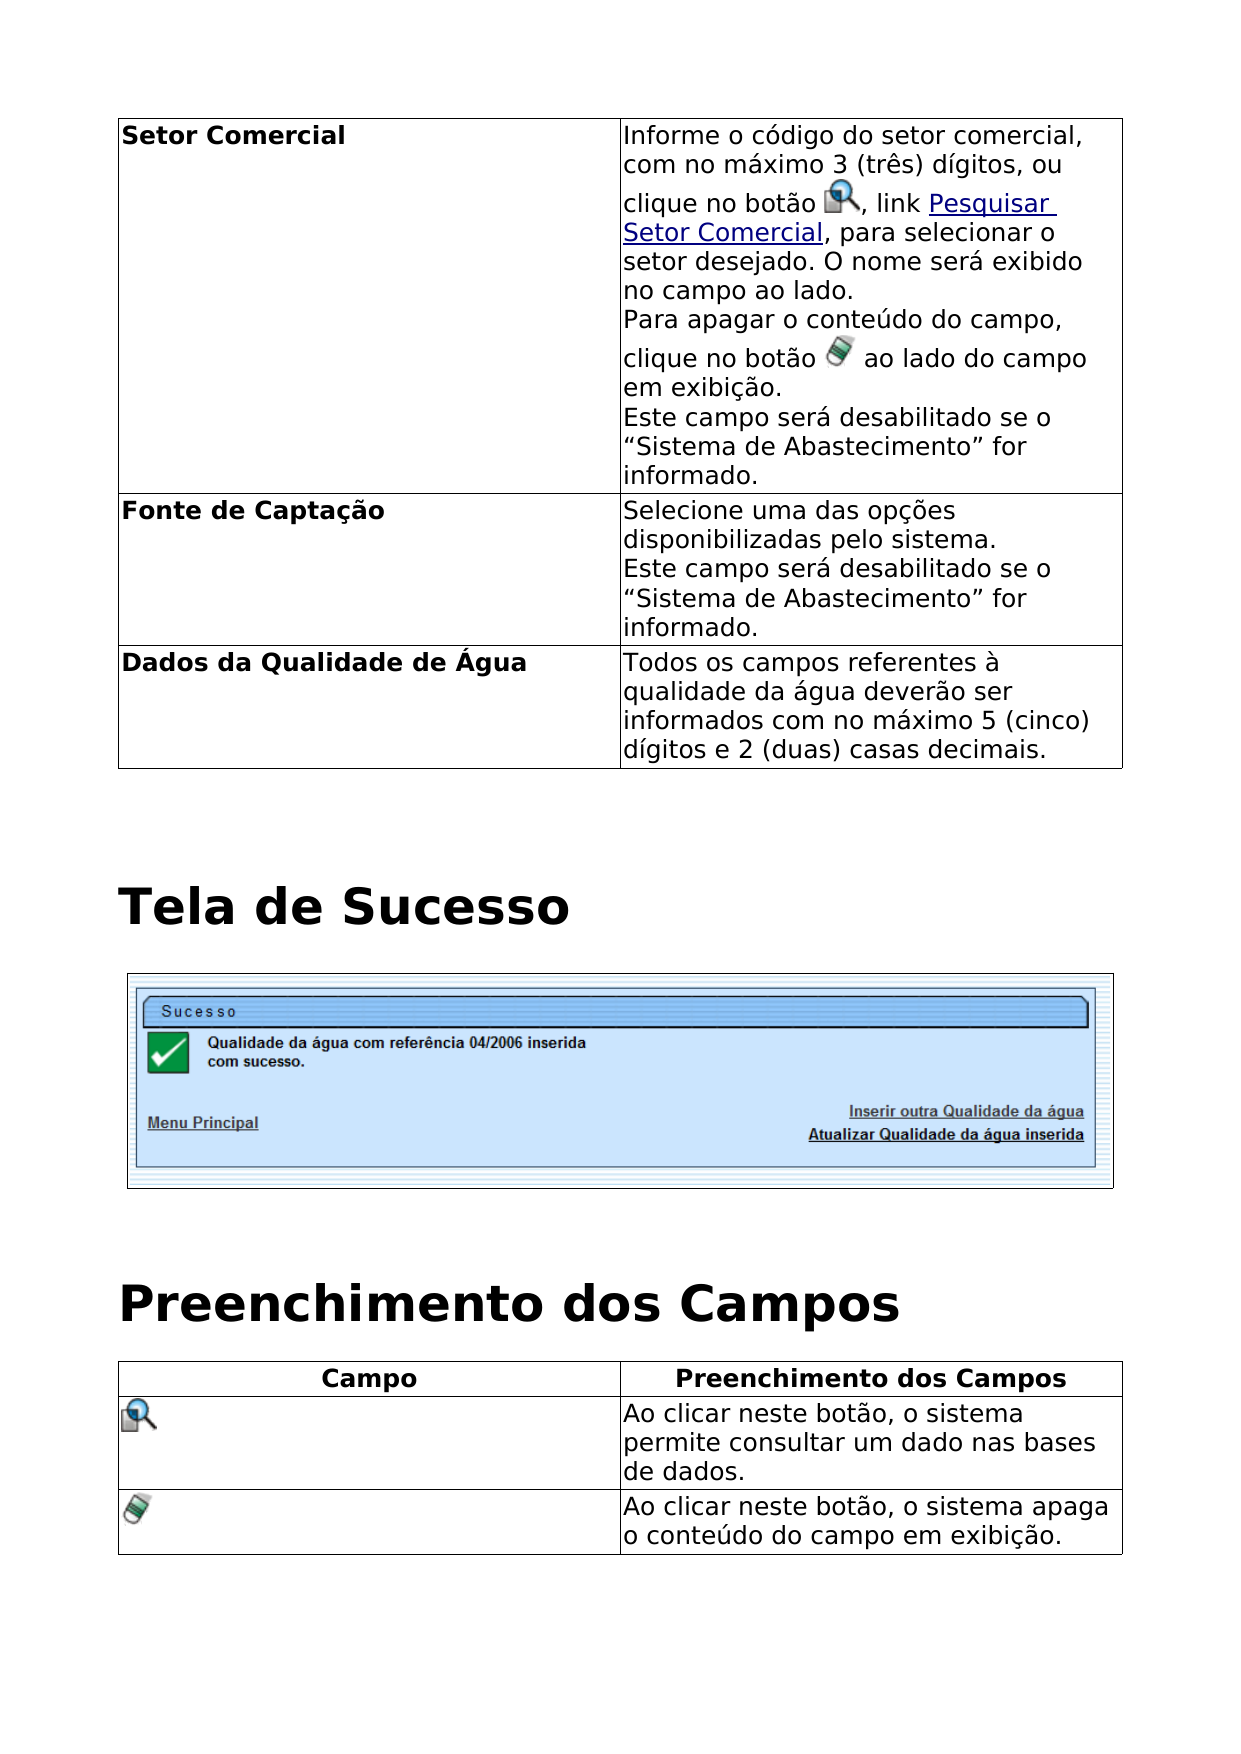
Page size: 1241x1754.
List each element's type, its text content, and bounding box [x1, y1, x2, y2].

table_cell Selecione uma das opções disponibilizadas pelo sistema. Este campo será desabilitado se o “Sistema de Abastecimento” for informado. [621, 494, 1122, 645]
table_cell Dados da Qualidade de Água [119, 646, 620, 768]
table_header Preenchimento dos Campos [621, 1362, 1122, 1396]
picture [129, 975, 1111, 1185]
picture [121, 1492, 153, 1526]
picture [824, 179, 861, 213]
table_cell Ao clicar neste botão, o sistema permite consultar um dado nas bases de dados. [621, 1397, 1122, 1489]
subtitle Tela de Sucesso [118, 878, 1122, 937]
table_cell [119, 1397, 620, 1489]
table_header Campo [119, 1362, 620, 1396]
table_header [128, 974, 1113, 1188]
table_cell Ao clicar neste botão, o sistema apaga o conteúdo do campo em exibição. [621, 1490, 1122, 1554]
picture [824, 335, 856, 368]
table_cell [119, 1490, 620, 1554]
table_cell Setor Comercial [119, 119, 620, 493]
subtitle Preenchimento dos Campos [118, 1275, 1122, 1333]
table_cell Fonte de Captação [119, 494, 620, 645]
table_cell Informe o código do setor comercial, com no máximo 3 (três) dígitos, ou clique no botão , link Pesquisar Setor Comercial, para selecionar o setor desejado. O nome será exibido no campo ao lado. Para apagar o conteúdo do campo, clique no botão ao lado do campo em exibição. Este campo será desabilitado se o “Sistema de Abastecimento” for informado. [621, 119, 1122, 493]
picture [121, 1398, 157, 1432]
table_cell Todos os campos referentes à qualidade da água deverão ser informados com no máximo 5 (cinco) dígitos e 2 (duas) casas decimais. [621, 646, 1122, 768]
